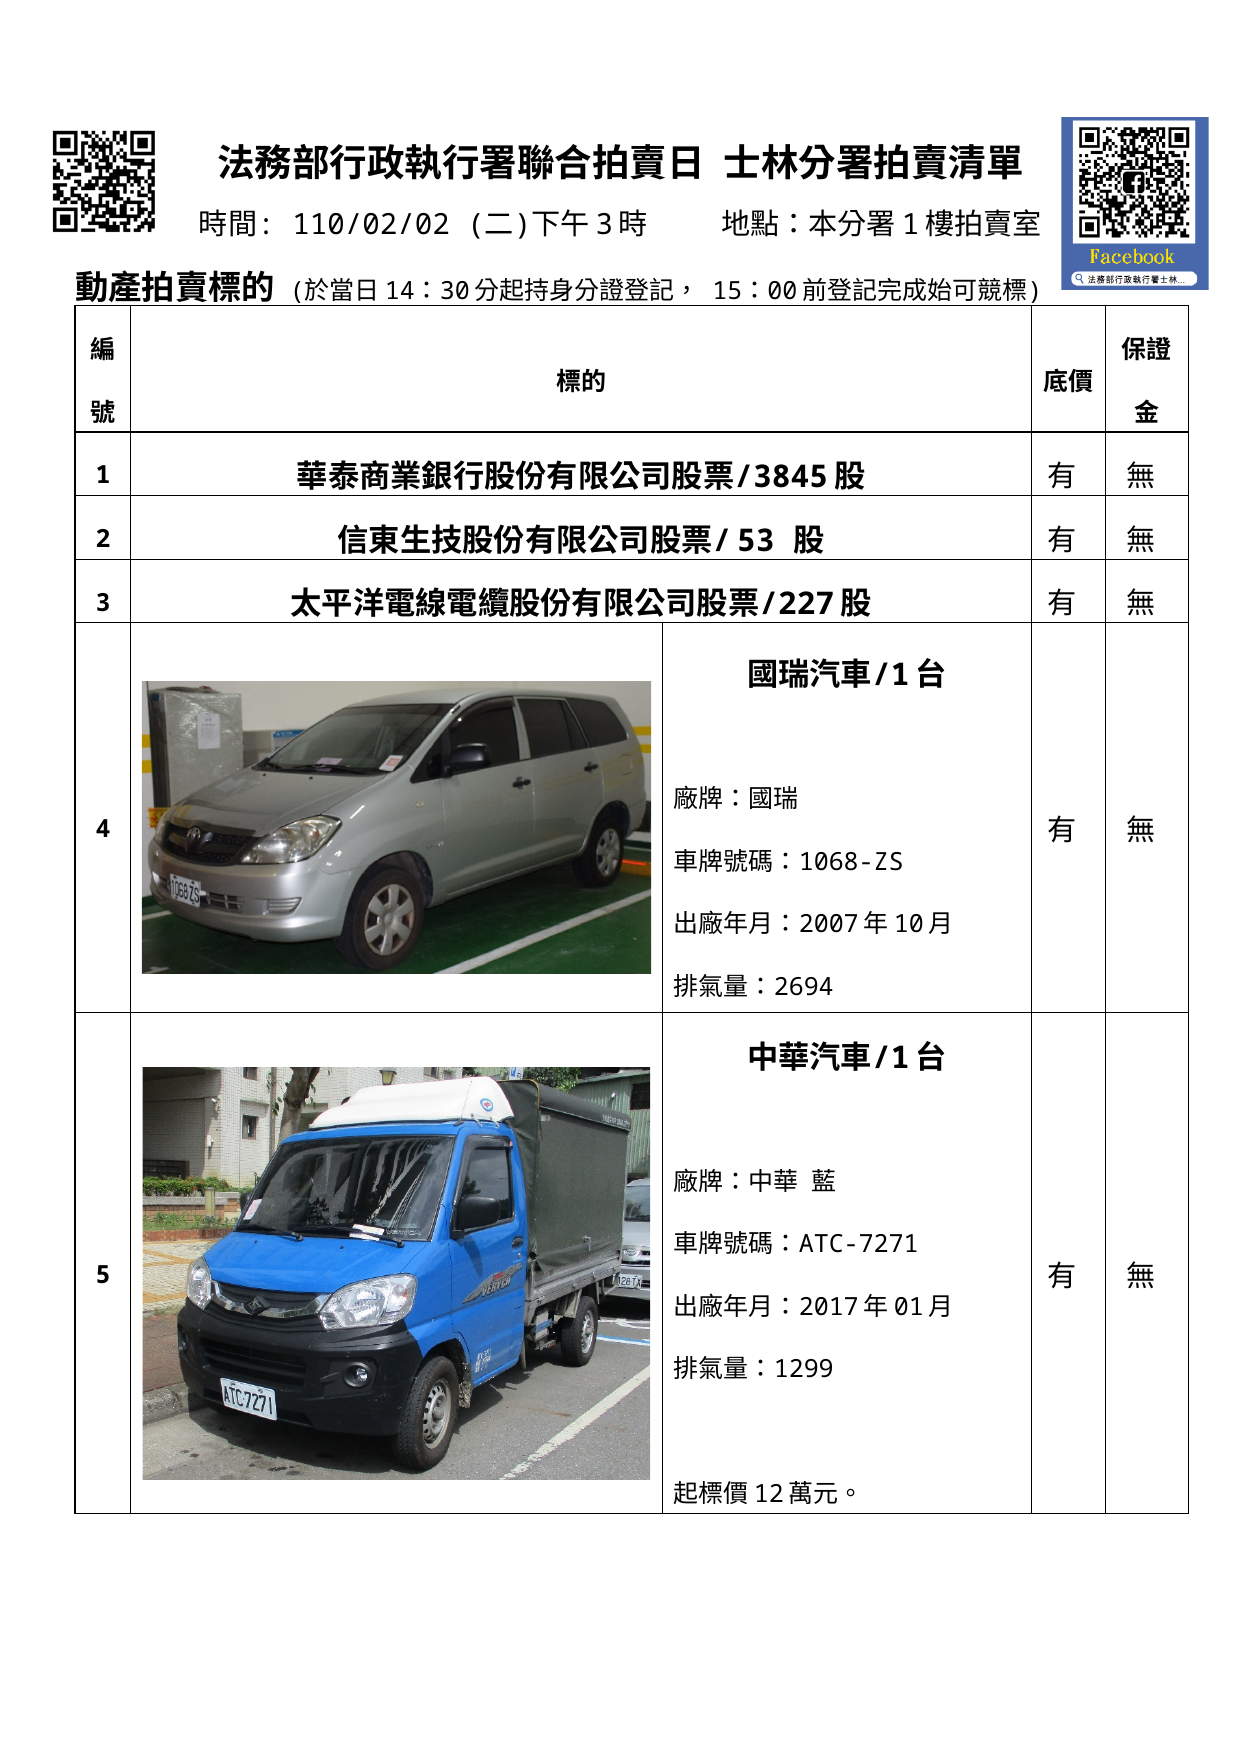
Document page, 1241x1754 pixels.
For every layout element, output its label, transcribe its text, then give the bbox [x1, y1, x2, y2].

table_cell 無 [1106, 560, 1188, 622]
table_cell 無 [1106, 496, 1188, 558]
table_cell 信東生技股份有限公司股票/ 53 股 [131, 496, 1031, 558]
table_cell 有 [1032, 1013, 1105, 1513]
table_cell 中華汽車/1台 廠牌：中華 藍 車牌號碼：ATC-7271 出廠年月：2017年01月 排氣量：1299 起標價12萬元。 [663, 1013, 1031, 1513]
text 法務部行政執行署聯合拍賣日 士林分署拍賣清單 [169, 118, 1061, 180]
table_cell 2 [76, 496, 130, 558]
table_cell 有 [1032, 560, 1105, 622]
table_header 底價 [1032, 306, 1105, 431]
table_cell 太平洋電線電纜股份有限公司股票/227股 [131, 560, 1031, 622]
table_header 標的 [131, 306, 1031, 431]
table_cell 無 [1106, 433, 1188, 495]
table_header 編號 [76, 306, 130, 431]
table_cell 無 [1106, 623, 1188, 1012]
table_header 保證金 [1106, 306, 1188, 431]
table_cell 國瑞汽車/1台 廠牌：國瑞 車牌號碼：1068-ZS 出廠年月：2007年10月 排氣量：2694 [663, 623, 1031, 1012]
table_cell 1 [76, 433, 130, 495]
table_cell 4 [76, 623, 130, 1012]
text 動產拍賣標的 (於當日14：30分起持身分證登記， 15：00前登記完成始可競標) [75, 243, 1165, 305]
table_cell 有 [1032, 496, 1105, 558]
table_cell 華泰商業銀行股份有限公司股票/3845股 [131, 433, 1031, 495]
table_cell 3 [76, 560, 130, 622]
table_cell [131, 1013, 662, 1513]
table_cell 無 [1106, 1013, 1188, 1513]
table_cell 有 [1032, 623, 1105, 1012]
text 時間: 110/02/02 (二)下午3時 地點：本分署1樓拍賣室 [169, 180, 1061, 243]
table_cell 5 [76, 1013, 130, 1513]
table_cell [131, 623, 662, 1012]
table_cell 有 [1032, 433, 1105, 495]
